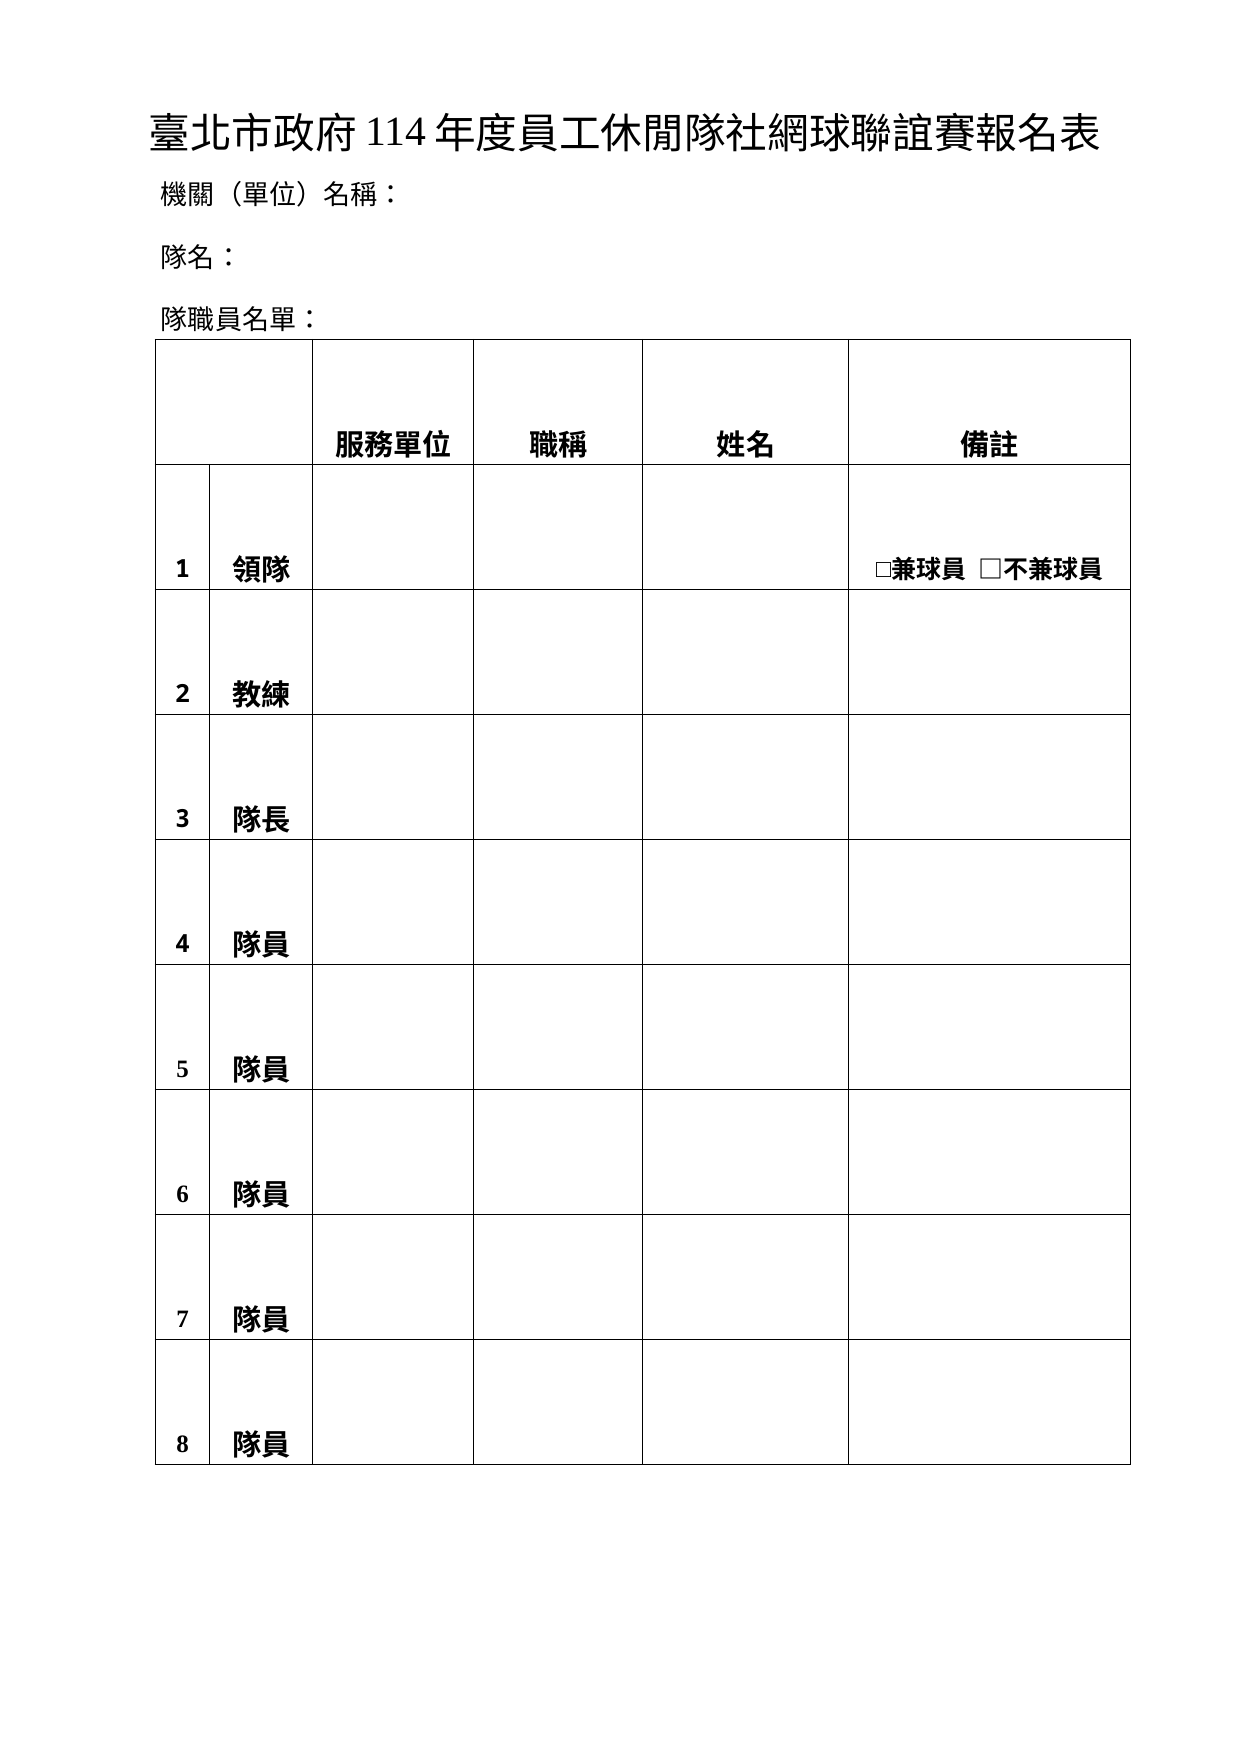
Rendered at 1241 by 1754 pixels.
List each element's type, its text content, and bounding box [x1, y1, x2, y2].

table_cell 5 [156, 965, 209, 1089]
table_cell [849, 1215, 1130, 1339]
table_cell [849, 1340, 1130, 1464]
table_cell [643, 1340, 848, 1464]
table_cell 2 [156, 590, 209, 714]
table_cell [313, 465, 473, 589]
table_cell [643, 465, 848, 589]
table_cell 隊員 [210, 1090, 312, 1214]
table_cell [313, 715, 473, 839]
table_cell 隊員 [210, 965, 312, 1089]
table_header [156, 340, 312, 464]
table_cell [313, 840, 473, 964]
table_cell 隊員 [210, 1340, 312, 1464]
table_header 備註 [849, 340, 1130, 464]
table_cell [474, 965, 642, 1089]
table_cell [313, 1215, 473, 1339]
text 隊職員名單： [106, 276, 1134, 339]
table_cell □兼球員 □不兼球員 [849, 465, 1130, 589]
table_cell [313, 1090, 473, 1214]
table_cell [849, 1090, 1130, 1214]
table_header 服務單位 [313, 340, 473, 464]
table_cell [849, 590, 1130, 714]
table_cell [474, 715, 642, 839]
text 機關（單位）名稱： [106, 151, 1134, 214]
table_cell 隊員 [210, 840, 312, 964]
table_cell 隊長 [210, 715, 312, 839]
table_cell [849, 715, 1130, 839]
table_cell [474, 840, 642, 964]
table_header 姓名 [643, 340, 848, 464]
table_cell 7 [156, 1215, 209, 1339]
table_cell [643, 590, 848, 714]
table_cell 教練 [210, 590, 312, 714]
table_cell 隊員 [210, 1215, 312, 1339]
table_cell [643, 965, 848, 1089]
table_cell 3 [156, 715, 209, 839]
table_cell 1 [156, 465, 209, 589]
text 隊名： [106, 214, 1134, 276]
table_cell [643, 1215, 848, 1339]
table_cell [313, 590, 473, 714]
table_cell 8 [156, 1340, 209, 1464]
table_cell [643, 715, 848, 839]
table_cell [474, 1340, 642, 1464]
table_header 職稱 [474, 340, 642, 464]
table_cell 6 [156, 1090, 209, 1214]
table_cell 領隊 [210, 465, 312, 589]
table_cell [474, 465, 642, 589]
table_cell [474, 1090, 642, 1214]
table_cell [474, 1215, 642, 1339]
table_cell [643, 1090, 848, 1214]
table_cell 4 [156, 840, 209, 964]
table_cell [313, 965, 473, 1089]
text 臺北市政府114年度員工休閒隊社網球聯誼賽報名表 [106, 89, 1134, 151]
table_cell [313, 1340, 473, 1464]
table_cell [474, 590, 642, 714]
table_cell [849, 965, 1130, 1089]
table_cell [849, 840, 1130, 964]
table_cell [643, 840, 848, 964]
